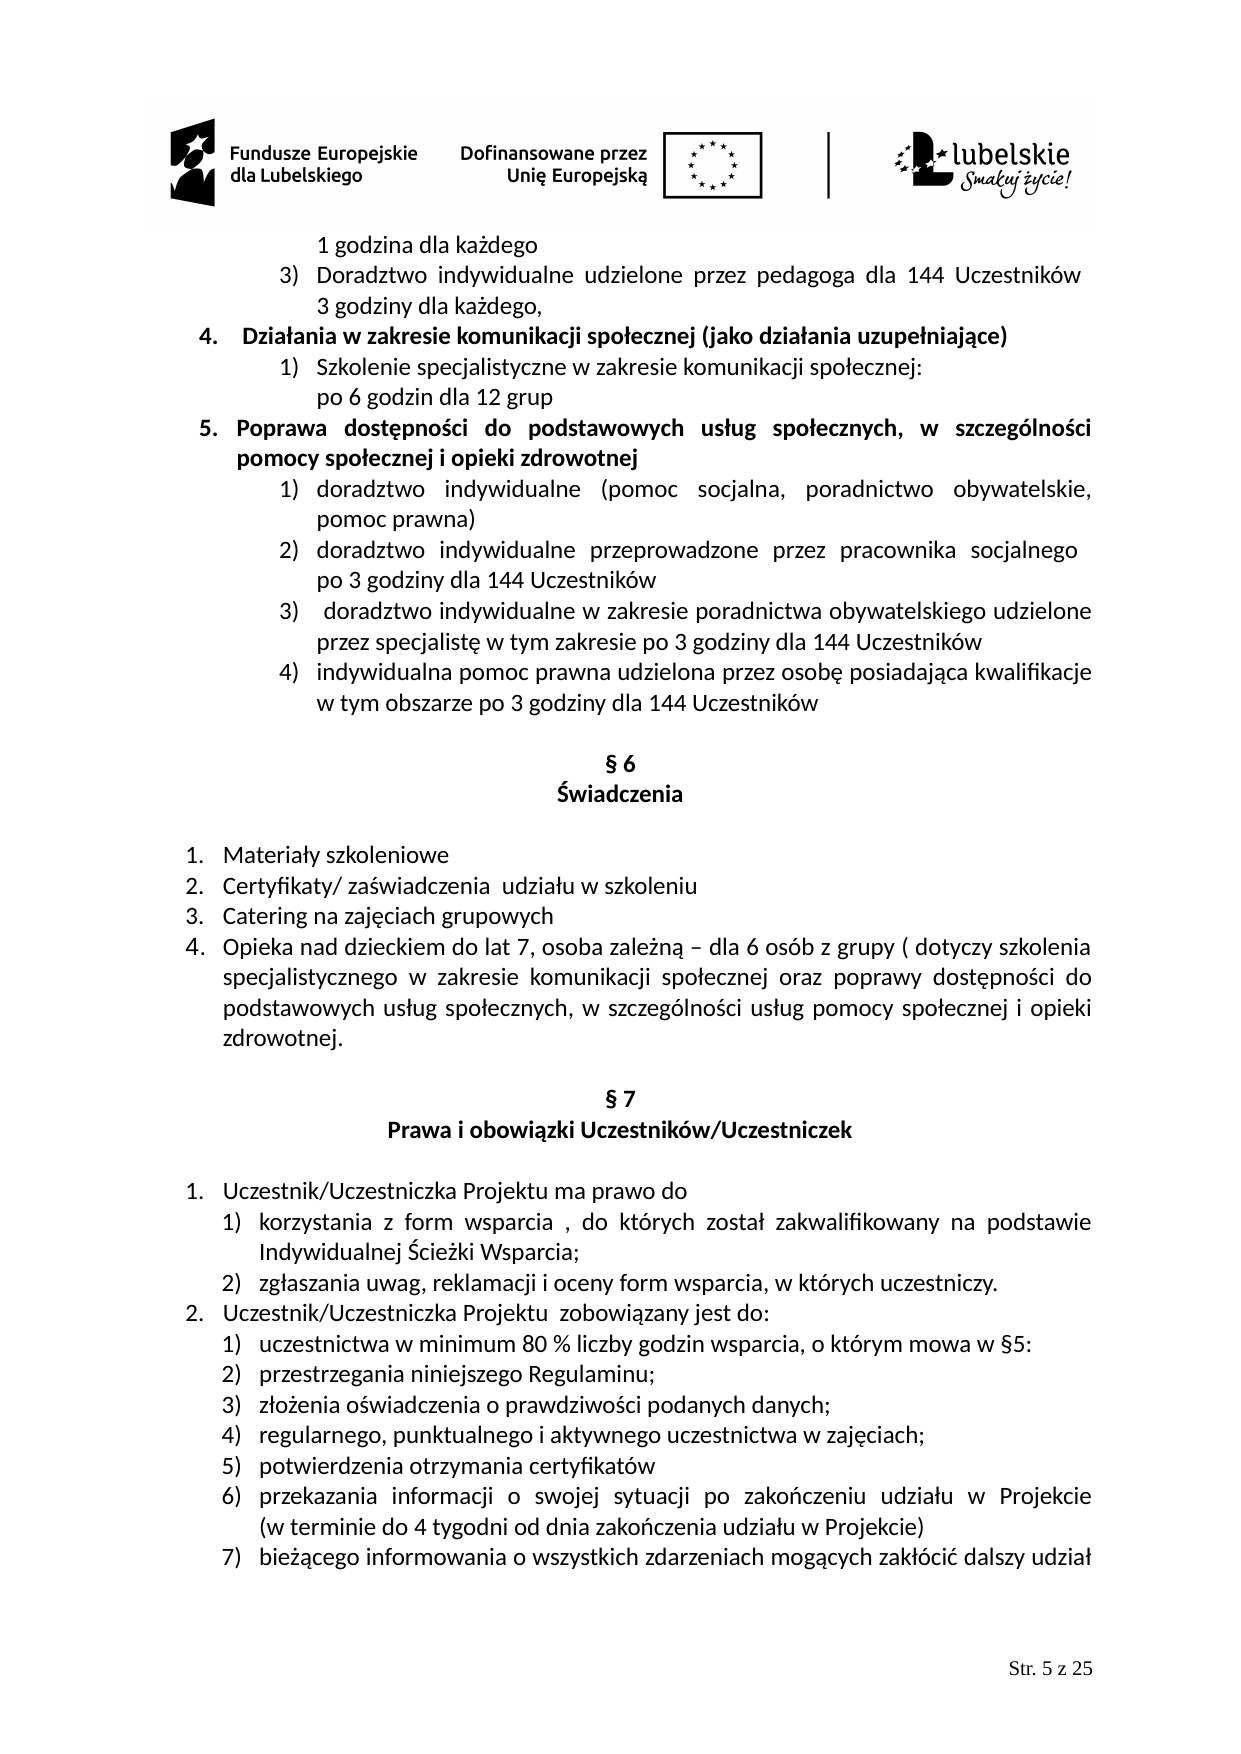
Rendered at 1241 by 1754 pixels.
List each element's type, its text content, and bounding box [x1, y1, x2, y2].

list Doradztwo indywidualne udzielone przez pedagoga dla 144 Uczestników 3 godziny dla każdego, [279, 259, 1093, 321]
list uczestnictwa w minimum 80 % liczby godzin wsparcia, o którym mowa w §5: [221, 1328, 1093, 1358]
text Prawa i obowiązki Uczestników/Uczestniczek [148, 1114, 1093, 1144]
list przestrzegania niniejszego Regulaminu; [221, 1358, 1093, 1389]
list Materiały szkoleniowe [185, 839, 1093, 870]
list doradztwo indywidualne przeprowadzone przez pracownika socjalnego po 3 godziny dla 144 Uczestników [279, 534, 1093, 595]
list Certyfikaty/ zaświadczenia udziału w szkoleniu [185, 870, 1093, 900]
list przekazania informacji o swojej sytuacji po zakończeniu udziału w Projekcie (w terminie do 4 tygodni od dnia zakończenia udziału w Projekcie) [221, 1480, 1093, 1541]
list Szkolenie specjalistyczne w zakresie komunikacji społecznej: [279, 351, 1093, 382]
text § 7 [148, 1083, 1093, 1114]
list korzystania z form wsparcia , do których został zakwalifikowany na podstawie Indywidualnej Ścieżki Wsparcia; [221, 1206, 1093, 1267]
list Działania w zakresie komunikacji społecznej (jako działania uzupełniające) [199, 321, 1093, 351]
text § 6 [148, 748, 1093, 778]
text Świadczenia [148, 778, 1093, 809]
list zgłaszania uwag, reklamacji i oceny form wsparcia, w których uczestniczy. [221, 1267, 1093, 1297]
list Uczestnik/Uczestniczka Projektu zobowiązany jest do: [185, 1297, 1093, 1328]
list Poprawa dostępności do podstawowych usług społecznych, w szczególności pomocy społecznej i opieki zdrowotnej [199, 412, 1093, 473]
list 1 godzina dla każdego [279, 229, 1093, 259]
list Uczestnik/Uczestniczka Projektu ma prawo do [185, 1175, 1093, 1206]
list indywidualna pomoc prawna udzielona przez osobę posiadająca kwalifikacje w tym obszarze po 3 godziny dla 144 Uczestników [279, 656, 1093, 717]
text po 6 godzin dla 12 grup [316, 382, 1093, 412]
list Catering na zajęciach grupowych [185, 900, 1093, 931]
list doradztwo indywidualne (pomoc socjalna, poradnictwo obywatelskie, pomoc prawna) [279, 473, 1093, 534]
list złożenia oświadczenia o prawdziwości podanych danych; [221, 1389, 1093, 1419]
list bieżącego informowania o wszystkich zdarzeniach mogących zakłócić dalszy udział [221, 1541, 1093, 1572]
list Opieka nad dzieckiem do lat 7, osoba zależną – dla 6 osób z grupy ( dotyczy szkolenia specjalistycznego w zakresie komunikacji społecznej oraz poprawy dostępności do podstawowych usług społecznych, w szczególności usług pomocy społecznej i opieki zdrowotnej. [185, 931, 1093, 1053]
list regularnego, punktualnego i aktywnego uczestnictwa w zajęciach; [221, 1419, 1093, 1450]
list doradztwo indywidualne w zakresie poradnictwa obywatelskiego udzielone przez specjalistę w tym zakresie po 3 godziny dla 144 Uczestników [279, 595, 1093, 656]
list potwierdzenia otrzymania certyfikatów [221, 1450, 1093, 1480]
